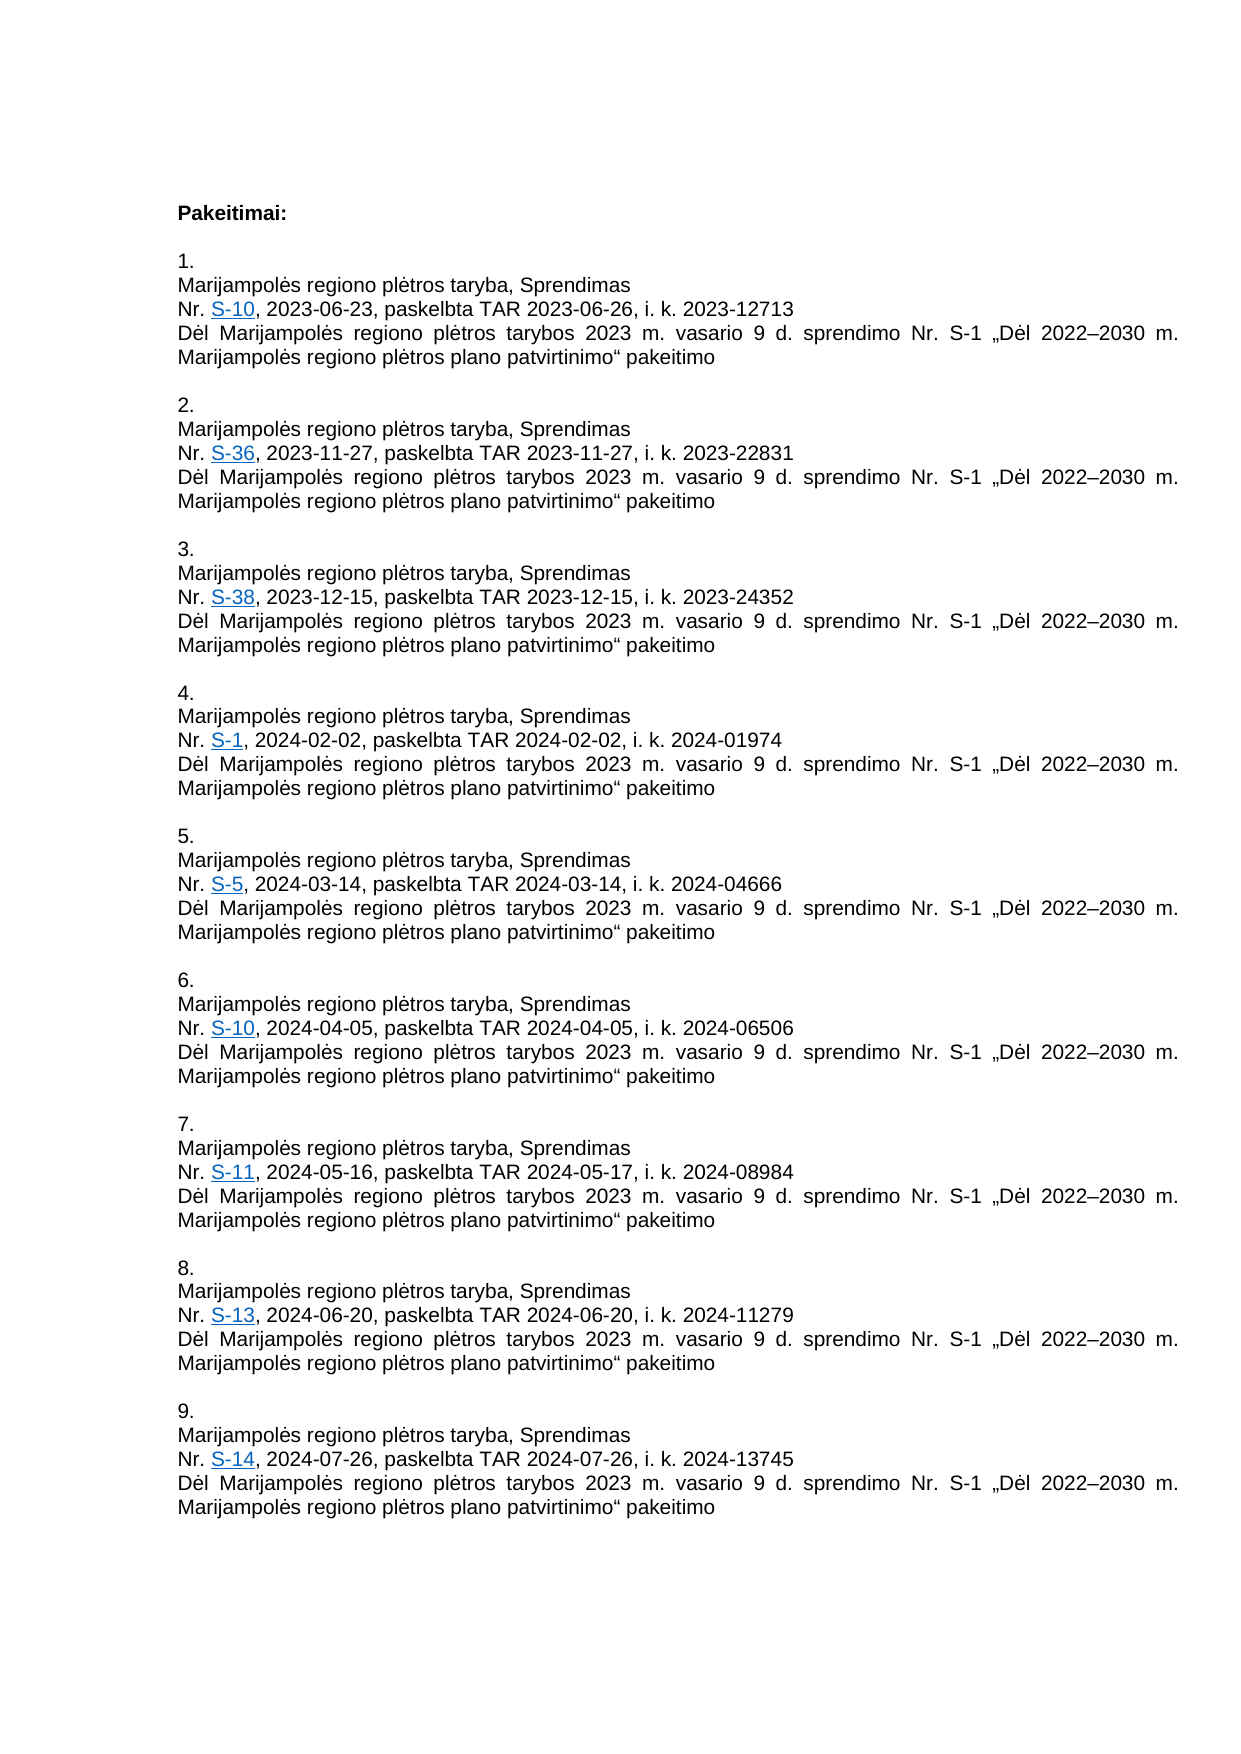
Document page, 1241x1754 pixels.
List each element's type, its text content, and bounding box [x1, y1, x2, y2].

text Marijampolės regiono plėtros taryba, Sprendimas [177, 1423, 1181, 1447]
text Pakeitimai: [177, 201, 1181, 225]
text Nr. S-14, 2024-07-26, paskelbta TAR 2024-07-26, i. k. 2024-13745 [177, 1447, 1181, 1471]
text 3. [177, 537, 1181, 561]
text Nr. S-36, 2023-11-27, paskelbta TAR 2023-11-27, i. k. 2023-22831 [177, 441, 1181, 465]
text Nr. S-38, 2023-12-15, paskelbta TAR 2023-12-15, i. k. 2023-24352 [177, 584, 1181, 608]
text Nr. S-1, 2024-02-02, paskelbta TAR 2024-02-02, i. k. 2024-01974 [177, 728, 1181, 752]
text Dėl Marijampolės regiono plėtros tarybos 2023 m. vasario 9 d. sprendimo Nr. S-1 „Dėl 2022–2030 m. Marijampolės regiono plėtros plano patvirtinimo“ pakeitimo [177, 608, 1181, 656]
text 4. [177, 680, 1181, 704]
text Nr. S-10, 2024-04-05, paskelbta TAR 2024-04-05, i. k. 2024-06506 [177, 1016, 1181, 1040]
text Marijampolės regiono plėtros taryba, Sprendimas [177, 273, 1181, 297]
text Marijampolės regiono plėtros taryba, Sprendimas [177, 417, 1181, 441]
text Dėl Marijampolės regiono plėtros tarybos 2023 m. vasario 9 d. sprendimo Nr. S-1 „Dėl 2022–2030 m. Marijampolės regiono plėtros plano patvirtinimo“ pakeitimo [177, 896, 1181, 944]
text Marijampolės regiono plėtros taryba, Sprendimas [177, 704, 1181, 728]
text Nr. S-5, 2024-03-14, paskelbta TAR 2024-03-14, i. k. 2024-04666 [177, 872, 1181, 896]
text Marijampolės regiono plėtros taryba, Sprendimas [177, 561, 1181, 584]
text Dėl Marijampolės regiono plėtros tarybos 2023 m. vasario 9 d. sprendimo Nr. S-1 „Dėl 2022–2030 m. Marijampolės regiono plėtros plano patvirtinimo“ pakeitimo [177, 1040, 1181, 1088]
text Dėl Marijampolės regiono plėtros tarybos 2023 m. vasario 9 d. sprendimo Nr. S-1 „Dėl 2022–2030 m. Marijampolės regiono plėtros plano patvirtinimo“ pakeitimo [177, 321, 1181, 369]
text Dėl Marijampolės regiono plėtros tarybos 2023 m. vasario 9 d. sprendimo Nr. S-1 „Dėl 2022–2030 m. Marijampolės regiono plėtros plano patvirtinimo“ pakeitimo [177, 1183, 1181, 1231]
text Marijampolės regiono plėtros taryba, Sprendimas [177, 1279, 1181, 1303]
text 2. [177, 393, 1181, 417]
text Dėl Marijampolės regiono plėtros tarybos 2023 m. vasario 9 d. sprendimo Nr. S-1 „Dėl 2022–2030 m. Marijampolės regiono plėtros plano patvirtinimo“ pakeitimo [177, 752, 1181, 800]
text Nr. S-10, 2023-06-23, paskelbta TAR 2023-06-26, i. k. 2023-12713 [177, 297, 1181, 321]
text Marijampolės regiono plėtros taryba, Sprendimas [177, 1136, 1181, 1159]
text 9. [177, 1399, 1181, 1423]
text Marijampolės regiono plėtros taryba, Sprendimas [177, 992, 1181, 1016]
text 1. [177, 249, 1181, 273]
text Marijampolės regiono plėtros taryba, Sprendimas [177, 848, 1181, 872]
text Dėl Marijampolės regiono plėtros tarybos 2023 m. vasario 9 d. sprendimo Nr. S-1 „Dėl 2022–2030 m. Marijampolės regiono plėtros plano patvirtinimo“ pakeitimo [177, 1327, 1181, 1375]
text 5. [177, 824, 1181, 848]
text Dėl Marijampolės regiono plėtros tarybos 2023 m. vasario 9 d. sprendimo Nr. S-1 „Dėl 2022–2030 m. Marijampolės regiono plėtros plano patvirtinimo“ pakeitimo [177, 465, 1181, 513]
text 8. [177, 1255, 1181, 1279]
text Dėl Marijampolės regiono plėtros tarybos 2023 m. vasario 9 d. sprendimo Nr. S-1 „Dėl 2022–2030 m. Marijampolės regiono plėtros plano patvirtinimo“ pakeitimo [177, 1471, 1181, 1519]
text 6. [177, 968, 1181, 992]
text Nr. S-11, 2024-05-16, paskelbta TAR 2024-05-17, i. k. 2024-08984 [177, 1159, 1181, 1183]
text Nr. S-13, 2024-06-20, paskelbta TAR 2024-06-20, i. k. 2024-11279 [177, 1303, 1181, 1327]
text 7. [177, 1112, 1181, 1136]
